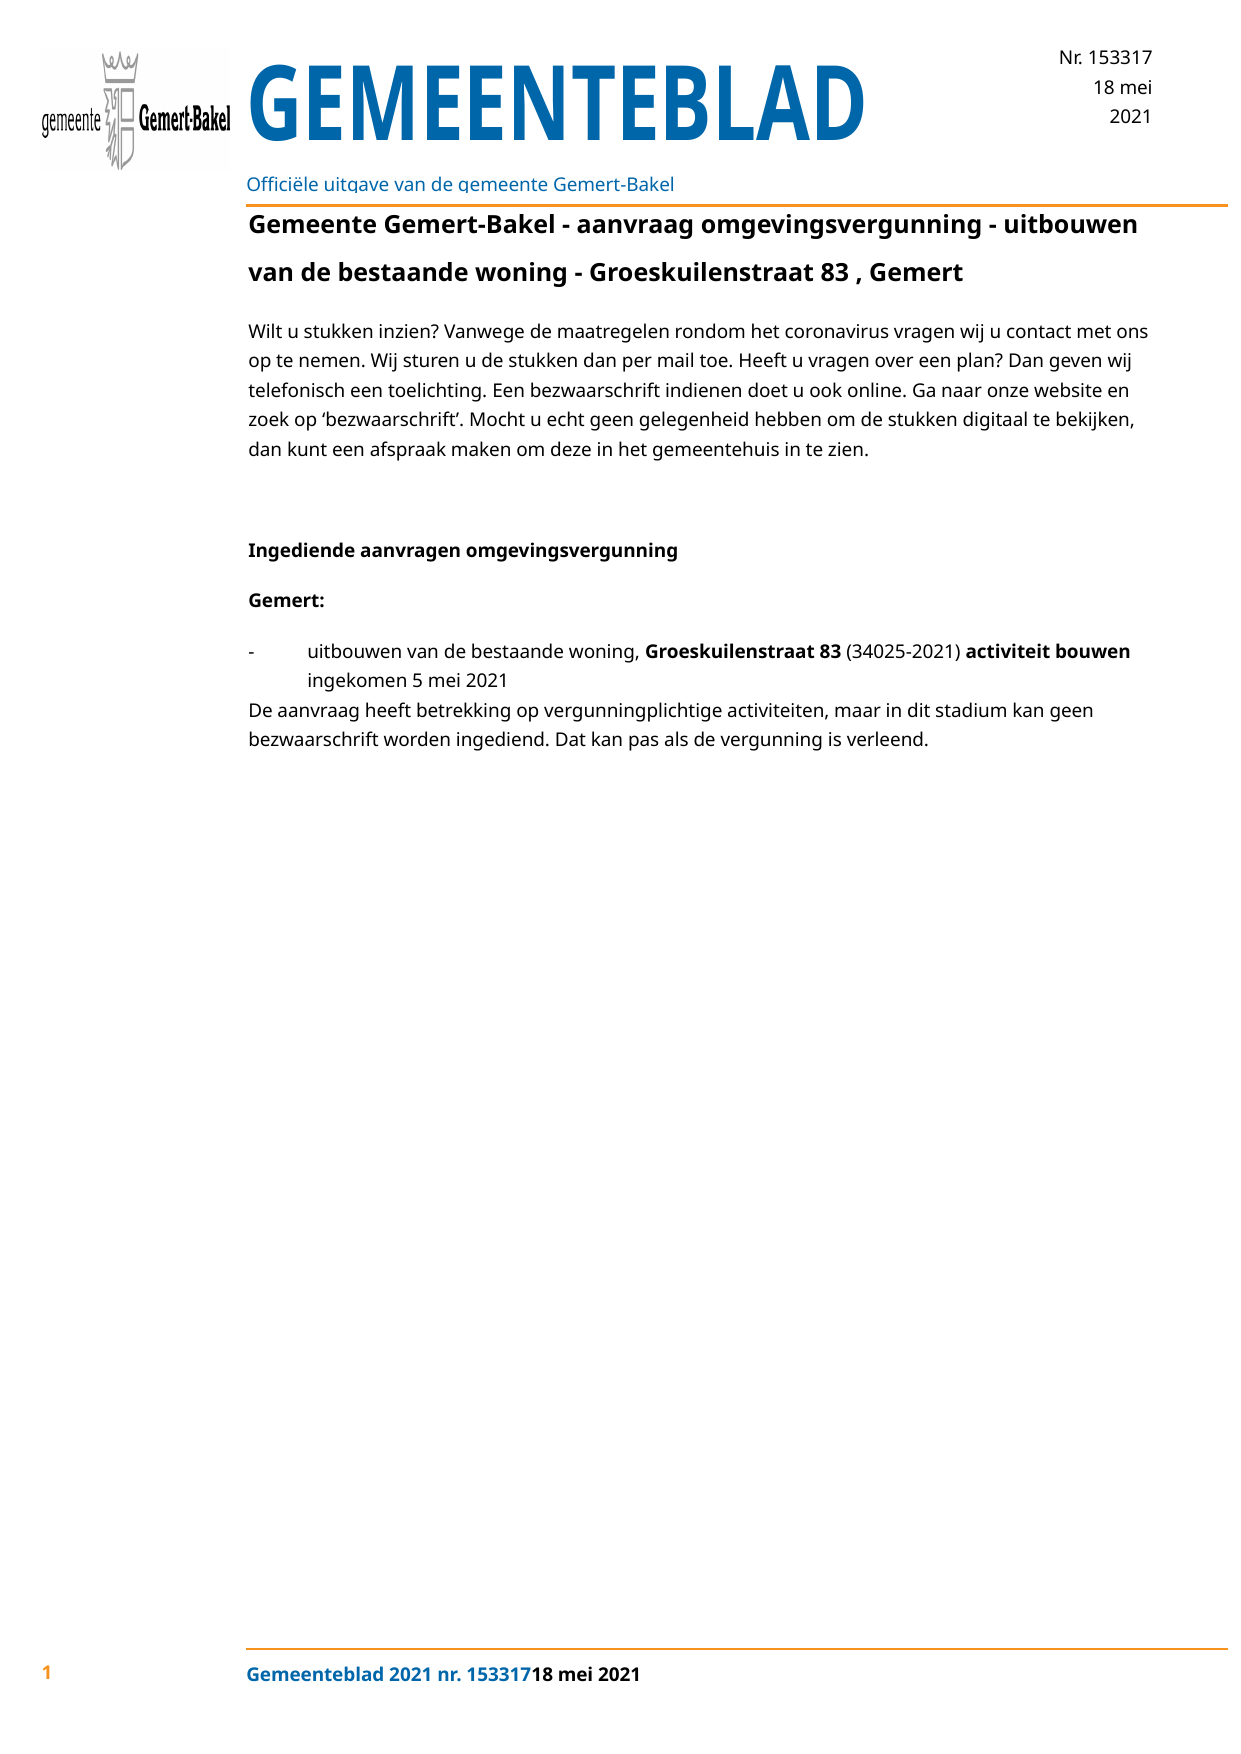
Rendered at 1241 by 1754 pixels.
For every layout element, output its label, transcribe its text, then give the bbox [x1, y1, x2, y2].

text De aanvraag heeft betrekking op vergunningplichtige activiteiten, maar in dit stadium kan geen bezwaarschrift worden ingediend. Dat kan pas als de vergunning is verleend. [248, 697, 1152, 752]
text Wilt u stukken inzien? Vanwege de maatregelen rondom het coronavirus vragen wij u contact met ons op te nemen. Wij sturen u de stukken dan per mail toe. Heeft u vragen over een plan? Dan geven wij telefonisch een toelichting. Een bezwaarschrift indienen doet u ook online. Ga naar onze website en zoek op ‘bezwaarschrift’. Mocht u echt geen gelegenheid hebben om de stukken digitaal te bekijken, dan kunt een afspraak maken om deze in het gemeentehuis in te zien. [248, 318, 1152, 462]
text Gemert: [248, 587, 1152, 613]
picture [41, 47, 231, 172]
text Gemeente Gemert-Bakel - aanvraag omgevingsvergunning - uitbouwen van de bestaande woning - Groeskuilenstraat 83 , Gemert [248, 207, 1152, 288]
text Ingediende aanvragen omgevingsvergunning [248, 537, 1152, 563]
list uitbouwen van de bestaande woning, Groeskuilenstraat 83 (34025-2021) activiteit bouwen ingekomen 5 mei 2021 [248, 638, 1152, 693]
